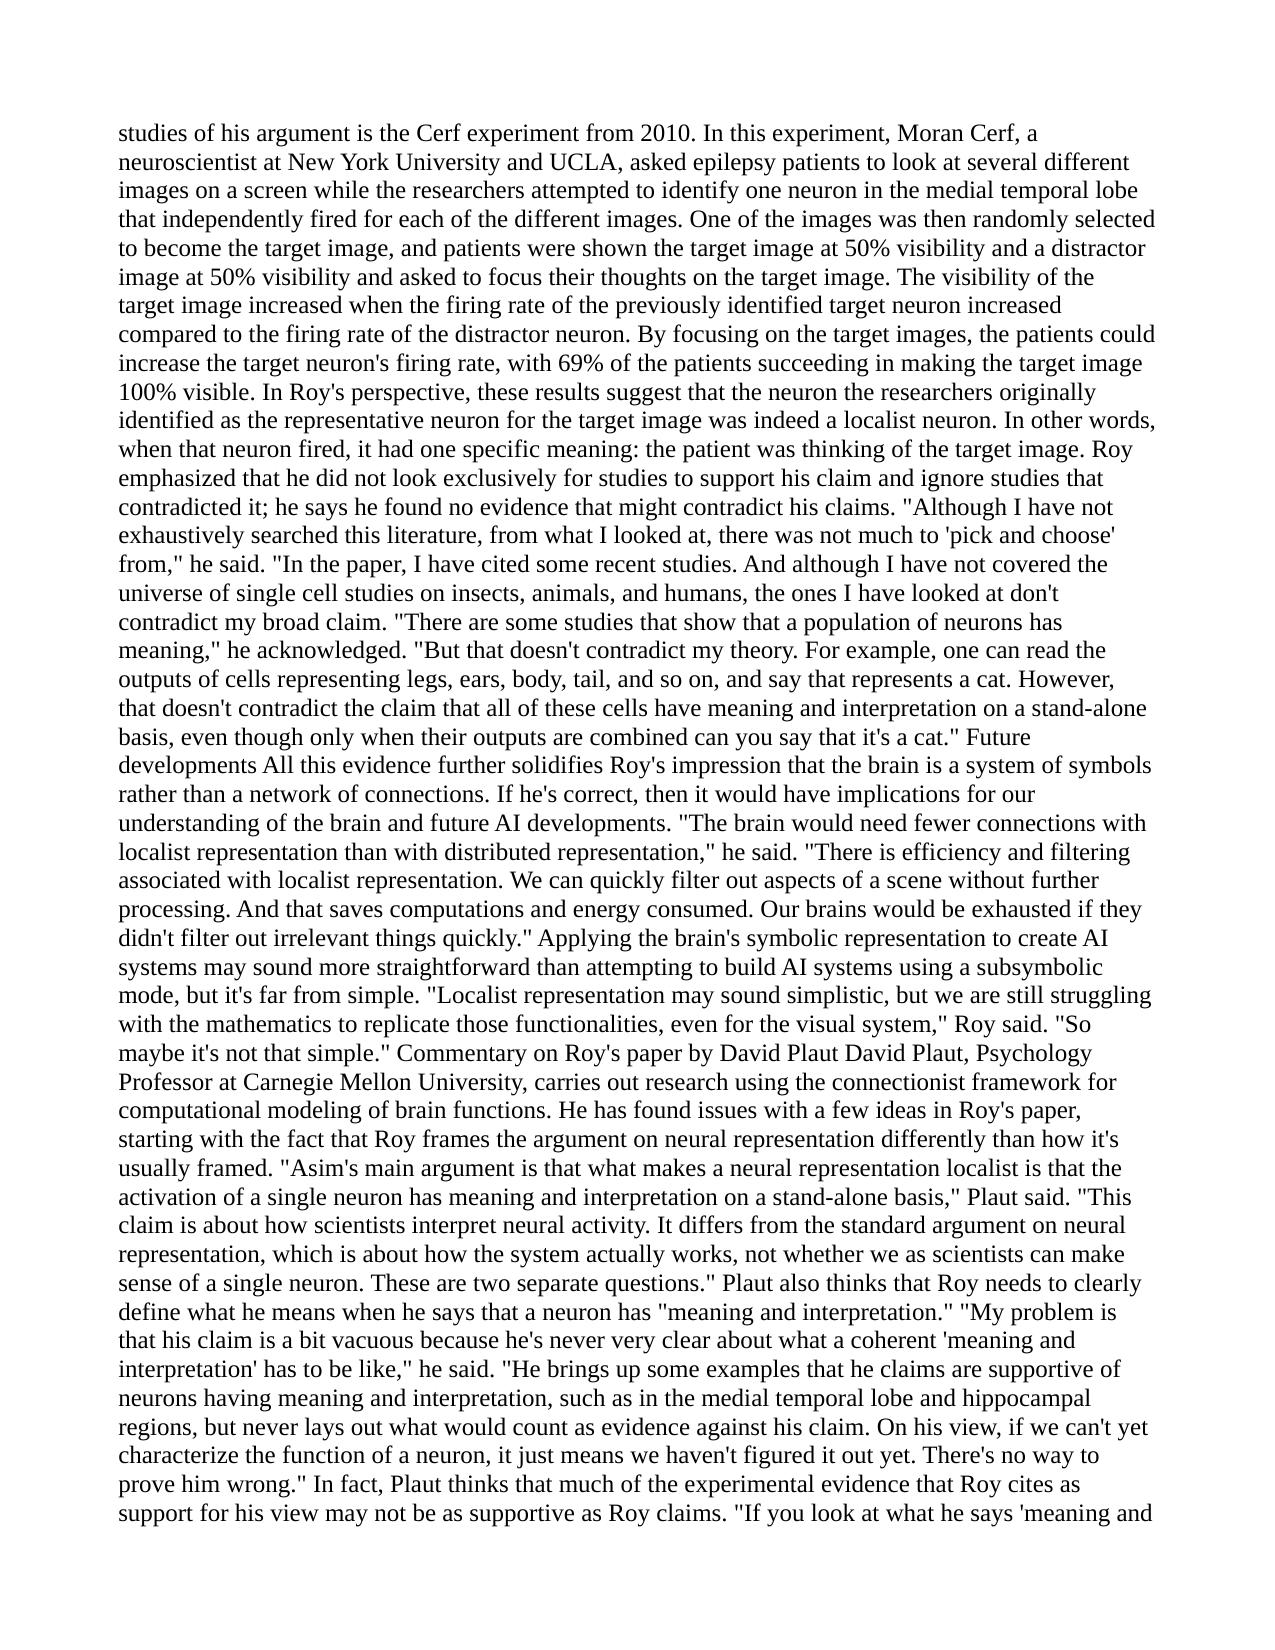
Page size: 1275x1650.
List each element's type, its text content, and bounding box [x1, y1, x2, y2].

text studies of his argument is the Cerf experiment from 2010. In this experiment, Moran Cerf, a neuroscientist at New York University and UCLA, asked epilepsy patients to look at several different images on a screen while the researchers attempted to identify one neuron in the medial temporal lobe that independently fired for each of the different images. One of the images was then randomly selected to become the target image, and patients were shown the target image at 50% visibility and a distractor image at 50% visibility and asked to focus their thoughts on the target image. The visibility of the target image increased when the firing rate of the previously identified target neuron increased compared to the firing rate of the distractor neuron. By focusing on the target images, the patients could increase the target neuron's firing rate, with 69% of the patients succeeding in making the target image 100% visible. In Roy's perspective, these results suggest that the neuron the researchers originally identified as the representative neuron for the target image was indeed a localist neuron. In other words, when that neuron fired, it had one specific meaning: the patient was thinking of the target image. Roy emphasized that he did not look exclusively for studies to support his claim and ignore studies that contradicted it; he says he found no evidence that might contradict his claims. "Although I have not exhaustively searched this literature, from what I looked at, there was not much to 'pick and choose' from," he said. "In the paper, I have cited some recent studies. And although I have not covered the universe of single cell studies on insects, animals, and humans, the ones I have looked at don't contradict my broad claim. "There are some studies that show that a population of neurons has meaning," he acknowledged. "But that doesn't contradict my theory. For example, one can read the outputs of cells representing legs, ears, body, tail, and so on, and say that represents a cat. However, that doesn't contradict the claim that all of these cells have meaning and interpretation on a stand-alone basis, even though only when their outputs are combined can you say that it's a cat." Future developments All this evidence further solidifies Roy's impression that the brain is a system of symbols rather than a network of connections. If he's correct, then it would have implications for our understanding of the brain and future AI developments. "The brain would need fewer connections with localist representation than with distributed representation," he said. "There is efficiency and filtering associated with localist representation. We can quickly filter out aspects of a scene without further processing. And that saves computations and energy consumed. Our brains would be exhausted if they didn't filter out irrelevant things quickly." Applying the brain's symbolic representation to create AI systems may sound more straightforward than attempting to build AI systems using a subsymbolic mode, but it's far from simple. "Localist representation may sound simplistic, but we are still struggling with the mathematics to replicate those functionalities, even for the visual system," Roy said. "So maybe it's not that simple." Commentary on Roy's paper by David Plaut David Plaut, Psychology Professor at Carnegie Mellon University, carries out research using the connectionist framework for computational modeling of brain functions. He has found issues with a few ideas in Roy's paper, starting with the fact that Roy frames the argument on neural representation differently than how it's usually framed. "Asim's main argument is that what makes a neural representation localist is that the activation of a single neuron has meaning and interpretation on a stand-alone basis," Plaut said. "This claim is about how scientists interpret neural activity. It differs from the standard argument on neural representation, which is about how the system actually works, not whether we as scientists can make sense of a single neuron. These are two separate questions." Plaut also thinks that Roy needs to clearly define what he means when he says that a neuron has "meaning and interpretation." "My problem is that his claim is a bit vacuous because he's never very clear about what a coherent 'meaning and interpretation' has to be like," he said. "He brings up some examples that he claims are supportive of neurons having meaning and interpretation, such as in the medial temporal lobe and hippocampal regions, but never lays out what would count as evidence against his claim. On his view, if we can't yet characterize the function of a neuron, it just means we haven't figured it out yet. There's no way to prove him wrong." In fact, Plaut thinks that much of the experimental evidence that Roy cites as support for his view may not be as supportive as Roy claims. "If you look at what he says 'meaning and [118, 118, 1157, 1527]
